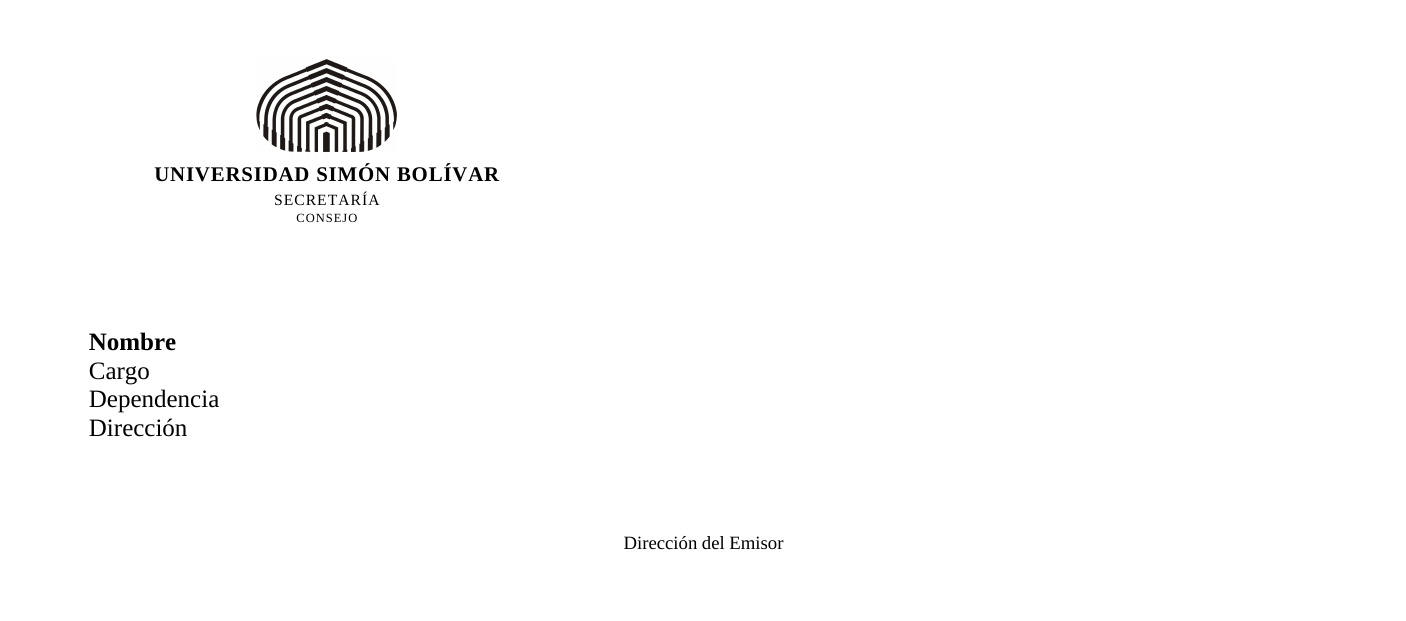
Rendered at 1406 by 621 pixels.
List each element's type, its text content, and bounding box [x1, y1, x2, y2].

table_cell [650, 327, 1320, 488]
table_header [576, 59, 650, 239]
table_cell [78, 240, 650, 327]
table_header UNIVERSIDAD SIMÓN BOLÍVAR SECRETARÍA CONSEJO [78, 59, 576, 239]
table_cell Nombre Cargo Dependencia Dirección [78, 327, 650, 488]
table_header Dirección del Emisor [89, 532, 1318, 575]
picture [256, 59, 397, 152]
table_header [650, 59, 1320, 239]
table_cell [650, 240, 1320, 327]
